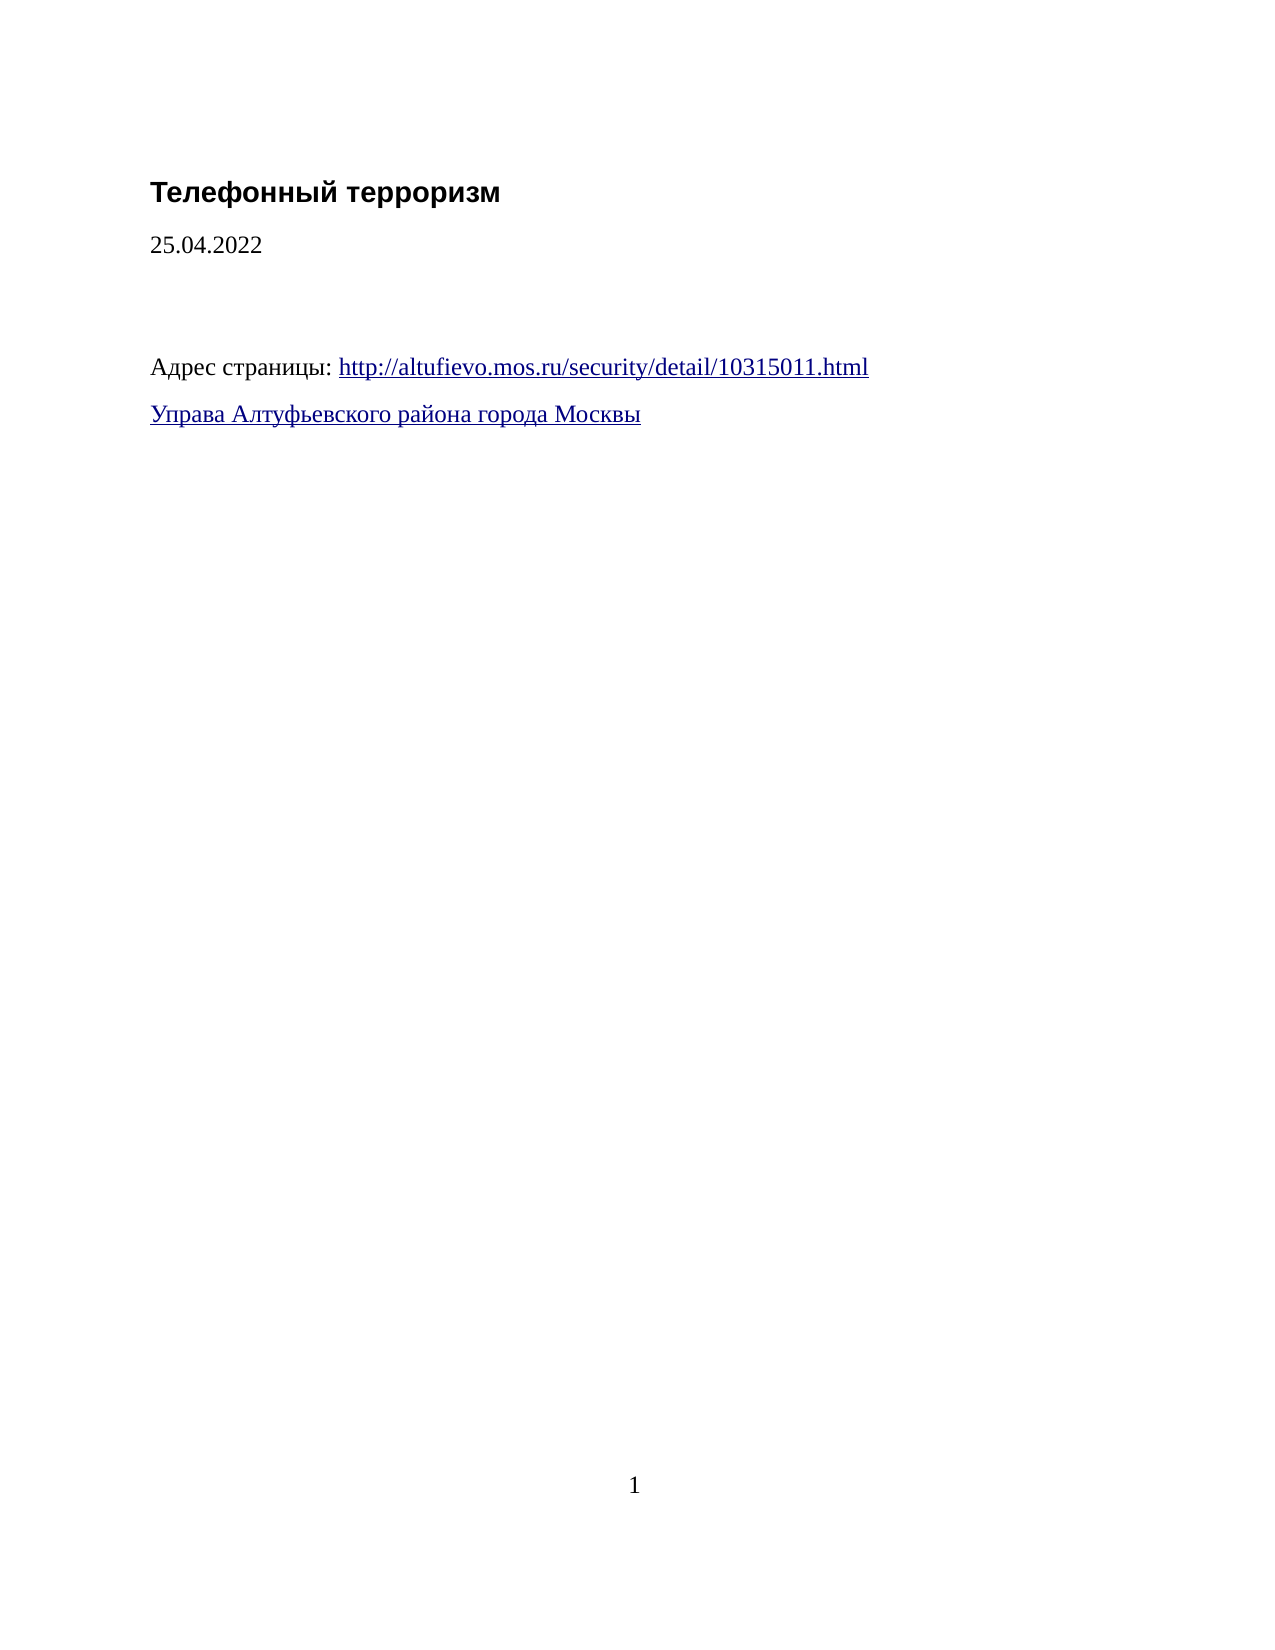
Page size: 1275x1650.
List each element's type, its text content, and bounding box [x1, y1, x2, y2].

text Адрес страницы: http://altufievo.mos.ru/security/detail/10315011.html [150, 352, 1125, 381]
text 25.04.2022 [150, 230, 1125, 259]
text Управа Алтуфьевского района города Москвы [150, 399, 1125, 427]
subtitle Телефонный терроризм [150, 175, 1125, 208]
